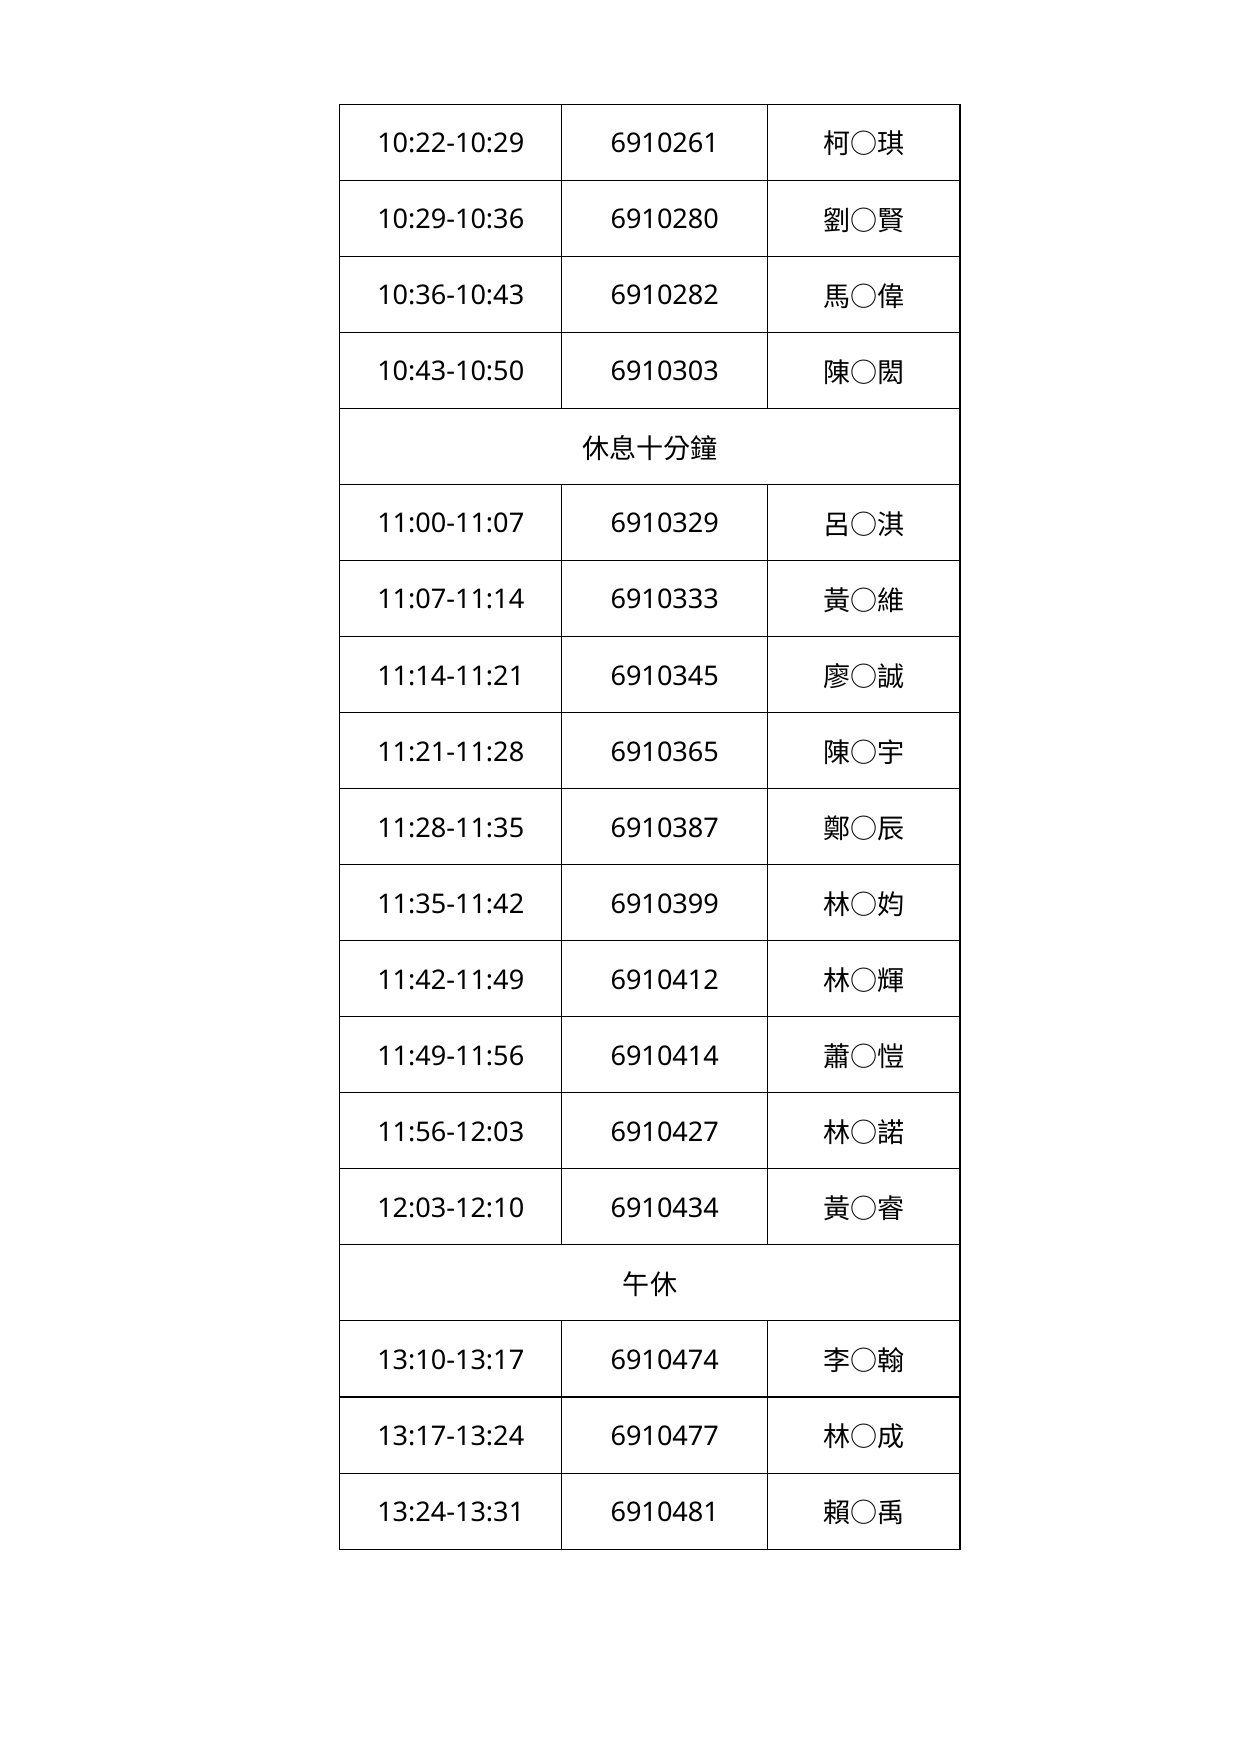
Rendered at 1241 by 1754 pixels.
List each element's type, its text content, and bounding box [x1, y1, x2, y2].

table_cell 陳○宇 [768, 713, 959, 788]
table_cell 6910427 [562, 1093, 767, 1168]
table_cell 11:35-11:42 [340, 865, 561, 940]
table_cell 林○輝 [768, 941, 959, 1016]
table_cell 6910412 [562, 941, 767, 1016]
table_cell 廖○誠 [768, 637, 959, 712]
table_cell 6910477 [562, 1398, 767, 1472]
table_cell 11:42-11:49 [340, 941, 561, 1016]
table_cell 11:56-12:03 [340, 1093, 561, 1168]
table_cell 10:29-10:36 [340, 181, 561, 256]
table_cell 13:10-13:17 [340, 1321, 561, 1396]
table_cell 11:00-11:07 [340, 485, 561, 560]
table_cell 午休 [340, 1245, 959, 1320]
table_cell 6910481 [562, 1474, 767, 1548]
table_cell 13:24-13:31 [340, 1474, 561, 1548]
table_cell 呂○淇 [768, 485, 959, 560]
table_cell 鄭○辰 [768, 789, 959, 864]
table_cell 10:43-10:50 [340, 333, 561, 408]
table_cell 黃○睿 [768, 1169, 959, 1244]
table_cell 柯○琪 [768, 105, 959, 180]
table_cell 林○㚬 [768, 865, 959, 940]
table_cell 11:07-11:14 [340, 561, 561, 636]
table_cell 10:36-10:43 [340, 257, 561, 332]
table_cell 6910474 [562, 1321, 767, 1396]
table_cell 6910303 [562, 333, 767, 408]
table_cell 6910280 [562, 181, 767, 256]
table_cell 6910345 [562, 637, 767, 712]
table_cell 12:03-12:10 [340, 1169, 561, 1244]
table_cell 11:49-11:56 [340, 1017, 561, 1092]
table_cell 6910387 [562, 789, 767, 864]
table_cell 蕭○愷 [768, 1017, 959, 1092]
table_cell 6910261 [562, 105, 767, 180]
table_cell 馬○偉 [768, 257, 959, 332]
table_cell 11:28-11:35 [340, 789, 561, 864]
table_cell 劉○賢 [768, 181, 959, 256]
table_cell 陳○閎 [768, 333, 959, 408]
table_cell 6910399 [562, 865, 767, 940]
table_cell 6910329 [562, 485, 767, 560]
table_cell 10:22-10:29 [340, 105, 561, 180]
table_cell 6910282 [562, 257, 767, 332]
table_cell 林○成 [768, 1398, 959, 1472]
table_cell 6910414 [562, 1017, 767, 1092]
table_cell 6910333 [562, 561, 767, 636]
table_cell 11:21-11:28 [340, 713, 561, 788]
table_cell 林○諾 [768, 1093, 959, 1168]
table_cell 11:14-11:21 [340, 637, 561, 712]
table_cell 李○翰 [768, 1321, 959, 1396]
table_cell 13:17-13:24 [340, 1398, 561, 1472]
table_cell 6910434 [562, 1169, 767, 1244]
table_cell 6910365 [562, 713, 767, 788]
table_cell 賴○禹 [768, 1474, 959, 1548]
table_cell 休息十分鐘 [340, 409, 959, 484]
table_cell 黃○維 [768, 561, 959, 636]
